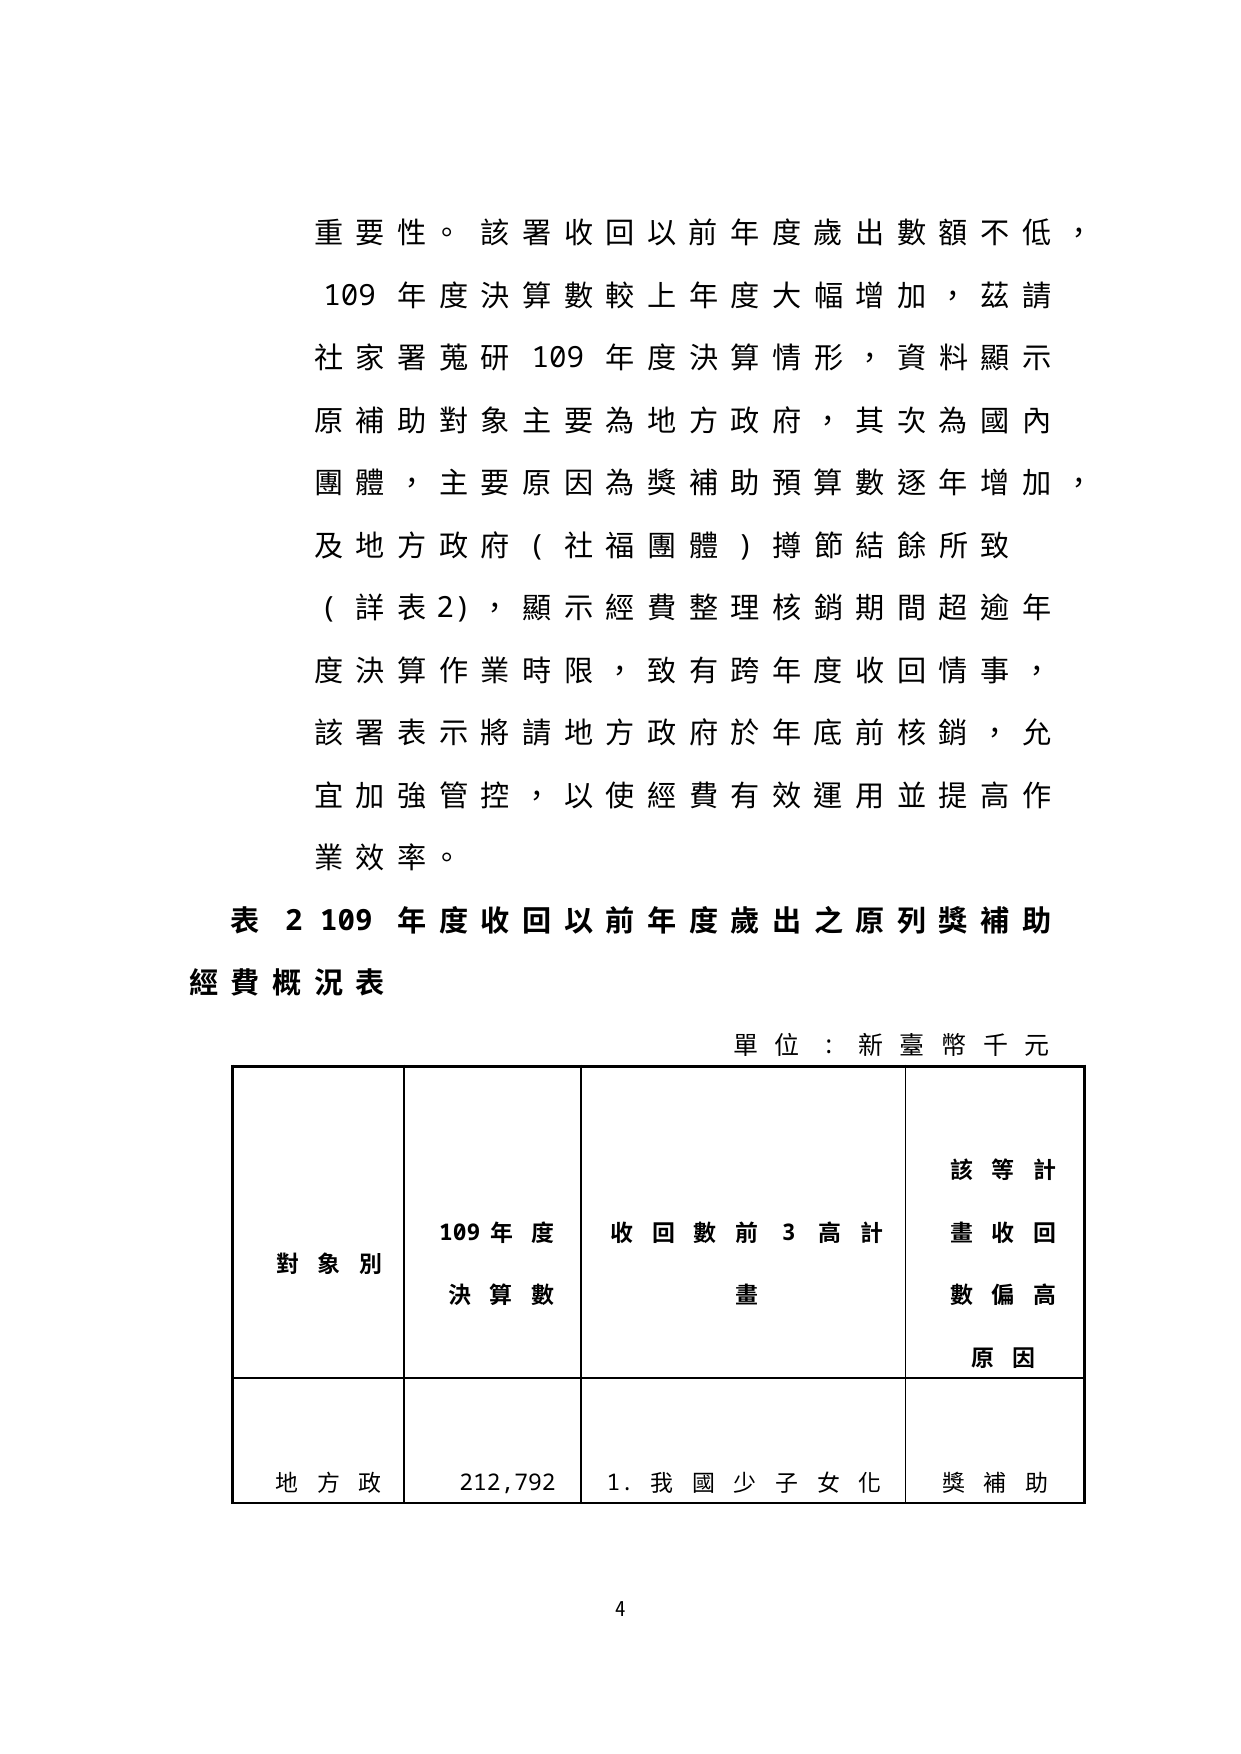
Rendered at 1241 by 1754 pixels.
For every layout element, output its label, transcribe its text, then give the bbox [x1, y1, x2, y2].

text 表2 109年度收回以前年度歲出之原列獎補助經費概況表 [183, 877, 1058, 1002]
table_header 109年度決算數 [405, 1068, 580, 1377]
text 單位:新臺幣千元 [182, 1002, 1058, 1064]
table_cell 212,792 [405, 1379, 580, 1502]
text 社家署111年度預算案編列獎補助費325億8,190萬5千元，占該署歲出預算數330億4,720萬4千元之98.59%，為該署主要經費支出，配置於地方政府及國內團體部分，包括對直轄市政府之補助152億3,977萬5千元、對各縣市政府之補助64億7,753萬6千元，對國內團體之捐助15億6,203萬8千元，合共232億7,934萬9千元，對推動社會福利事務推動極具重要性。該署收回以前年度歲出數額不低，109年度決算數較上年度大幅增加，茲請社家署蒐研109年度決算情形，資料顯示原補助對象主要為地方政府，其次為國內團體，主要原因為獎補助預算數逐年增加，及地方政府(社福團體)撙節結餘所致(詳表2)，顯示經費整理核銷期間超逾年度決算作業時限，致有跨年度收回情事，該署表示將請地方政府於年底前核銷，允宜加強管控，以使經費有效運用並提高作業效率。 [271, 189, 1058, 877]
table_header 收回數前3高計畫 [582, 1068, 905, 1377]
table_cell 獎補助 [906, 1379, 1083, 1502]
table_cell 1.我國少子女化 [582, 1379, 905, 1502]
table_cell 地方政 [234, 1379, 403, 1502]
table_header 對象別 [234, 1068, 403, 1377]
table_header 該等計畫收回數偏高原因 [906, 1068, 1083, 1377]
